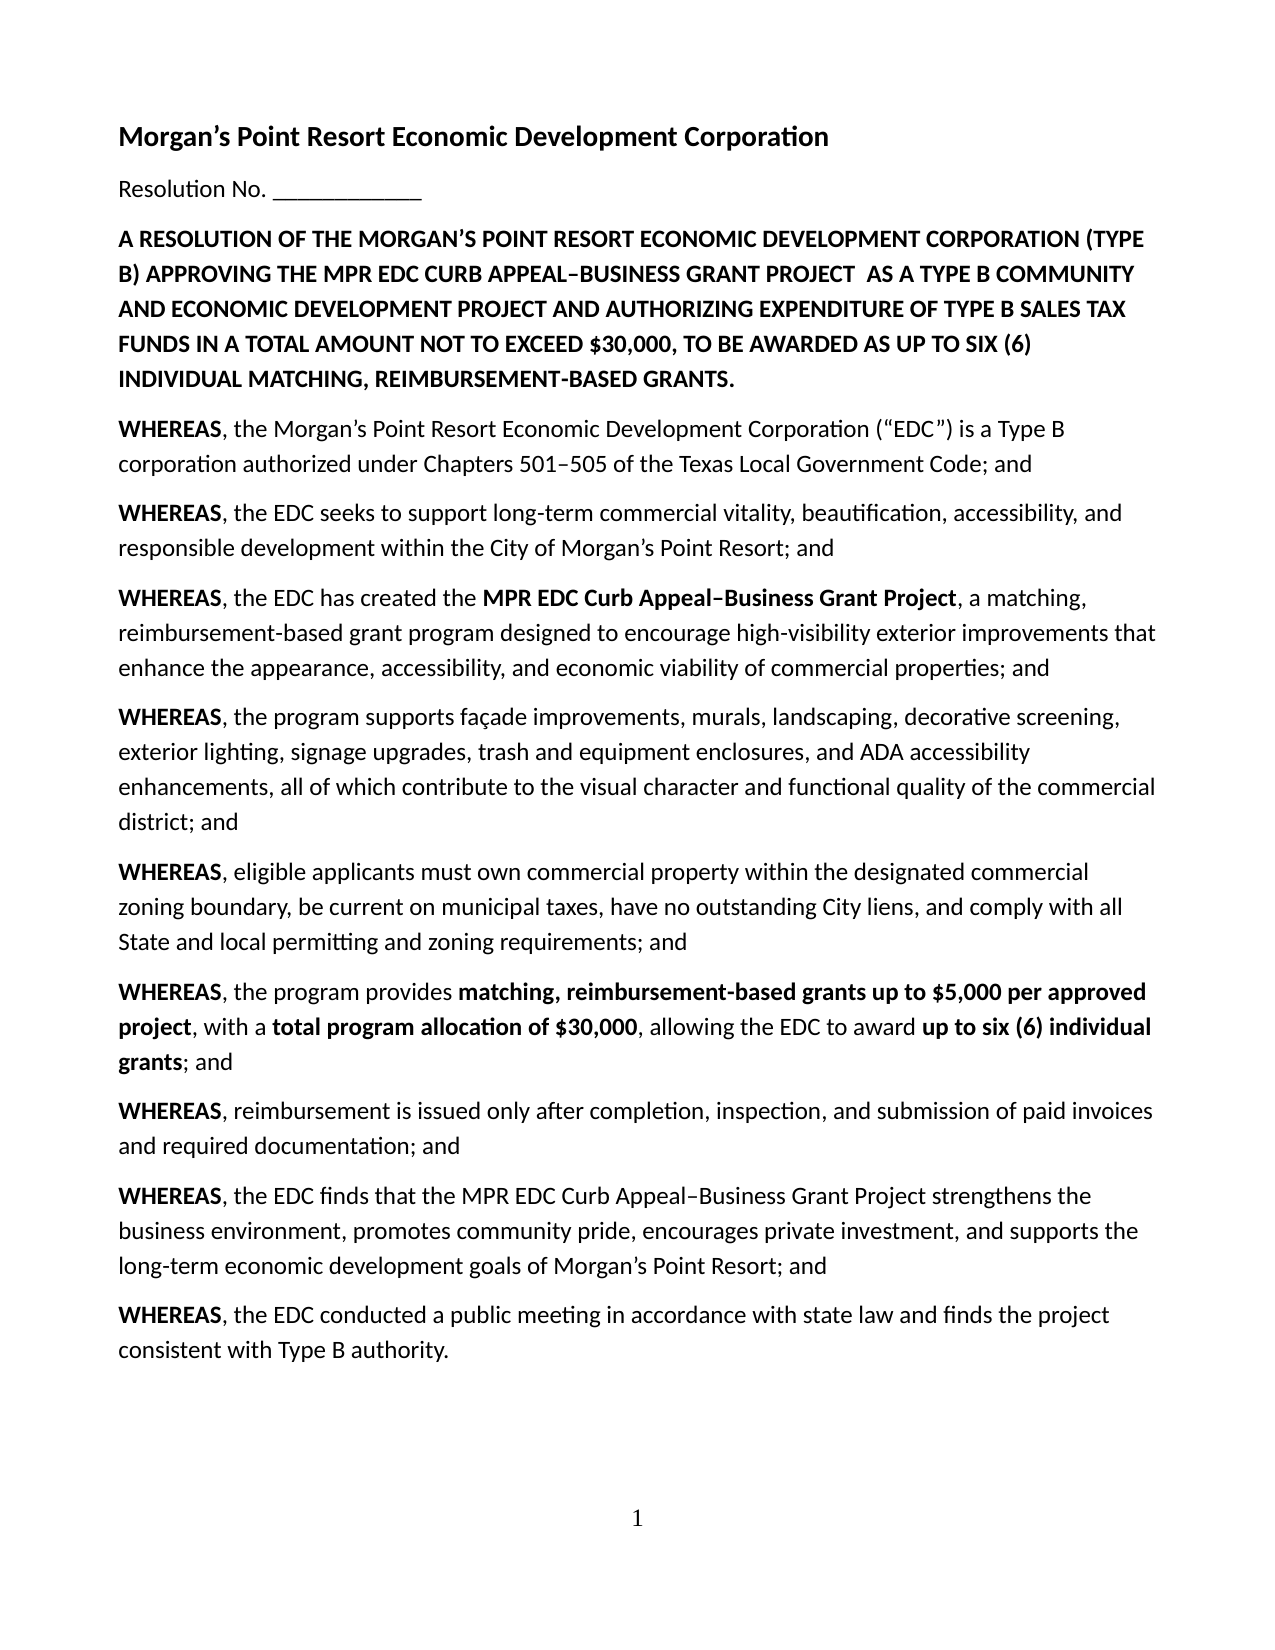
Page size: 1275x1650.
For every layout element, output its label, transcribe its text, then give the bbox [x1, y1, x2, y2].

text WHEREAS, the program provides matching, reimbursement‑based grants up to $5,000 per approved project, with a total program allocation of $30,000, allowing the EDC to award up to six (6) individual grants; and [118, 976, 1157, 1076]
text WHEREAS, the EDC conducted a public meeting in accordance with state law and finds the project consistent with Type B authority. [118, 1299, 1157, 1365]
text WHEREAS, the Morgan’s Point Resort Economic Development Corporation (“EDC”) is a Type B corporation authorized under Chapters 501–505 of the Texas Local Government Code; and [118, 413, 1157, 478]
text WHEREAS, reimbursement is issued only after completion, inspection, and submission of paid invoices and required documentation; and [118, 1095, 1157, 1161]
text WHEREAS, the EDC seeks to support long‑term commercial vitality, beautification, accessibility, and responsible development within the City of Morgan’s Point Resort; and [118, 497, 1157, 563]
text Resolution No. ____________ [118, 174, 1157, 204]
text WHEREAS, eligible applicants must own commercial property within the designated commercial zoning boundary, be current on municipal taxes, have no outstanding City liens, and comply with all State and local permitting and zoning requirements; and [118, 856, 1157, 957]
text WHEREAS, the EDC finds that the MPR EDC Curb Appeal–Business Grant Project strengthens the business environment, promotes community pride, encourages private investment, and supports the long‑term economic development goals of Morgan’s Point Resort; and [118, 1180, 1157, 1280]
text WHEREAS, the EDC has created the MPR EDC Curb Appeal–Business Grant Project, a matching, reimbursement‑based grant program designed to encourage high‑visibility exterior improvements that enhance the appearance, accessibility, and economic viability of commercial properties; and [118, 582, 1157, 682]
text A RESOLUTION OF THE MORGAN’S POINT RESORT ECONOMIC DEVELOPMENT CORPORATION (TYPE B) APPROVING THE MPR EDC CURB APPEAL–BUSINESS GRANT PROJECT AS A TYPE B COMMUNITY AND ECONOMIC DEVELOPMENT PROJECT AND AUTHORIZING EXPENDITURE OF TYPE B SALES TAX FUNDS IN A TOTAL AMOUNT NOT TO EXCEED $30,000, TO BE AWARDED AS UP TO SIX (6) INDIVIDUAL MATCHING, REIMBURSEMENT‑BASED GRANTS. [118, 223, 1157, 394]
text WHEREAS, the program supports façade improvements, murals, landscaping, decorative screening, exterior lighting, signage upgrades, trash and equipment enclosures, and ADA accessibility enhancements, all of which contribute to the visual character and functional quality of the commercial district; and [118, 702, 1157, 837]
text Morgan’s Point Resort Economic Development Corporation [118, 118, 1157, 154]
